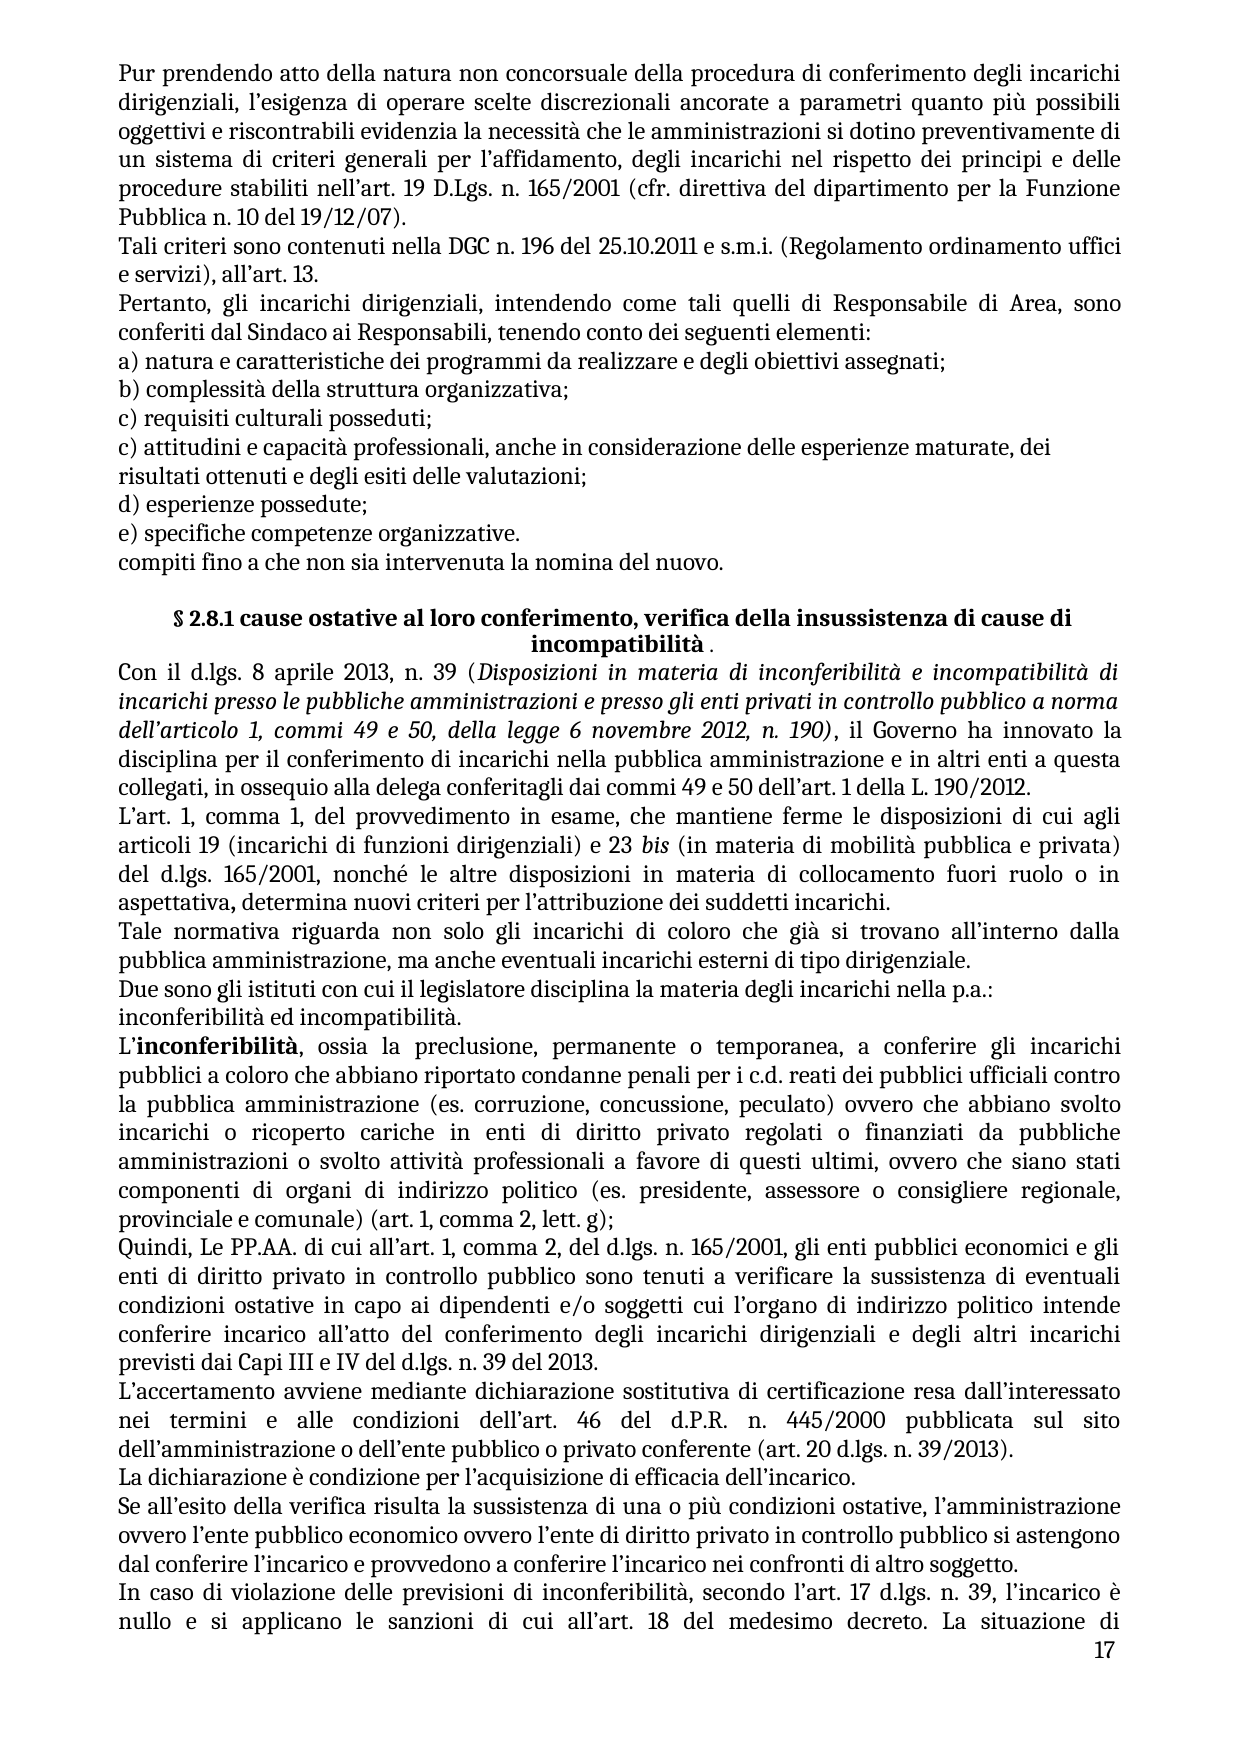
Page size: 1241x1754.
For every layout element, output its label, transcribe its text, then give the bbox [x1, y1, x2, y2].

text a) natura e caratteristiche dei programmi da realizzare e degli obiettivi assegnati; [118, 347, 1122, 375]
text La dichiarazione è condizione per l’acquisizione di efficacia dell’incarico. [118, 1463, 1122, 1492]
text L’art. 1, comma 1, del provvedimento in esame, che mantiene ferme le disposizioni di cui agli articoli 19 (incarichi di funzioni dirigenziali) e 23 bis (in materia di mobilità pubblica e privata) del d.lgs. 165/2001, nonché le altre disposizioni in materia di collocamento fuori ruolo o in aspettativa, determina nuovi criteri per l’attribuzione dei suddetti incarichi. [118, 802, 1122, 917]
text e) specifiche competenze organizzative. [118, 519, 1122, 548]
text Tale normativa riguarda non solo gli incarichi di coloro che già si trovano all’interno dalla pubblica amministrazione, ma anche eventuali incarichi esterni di tipo dirigenziale. [118, 917, 1122, 974]
text Se all’esito della verifica risulta la sussistenza di una o più condizioni ostative, l’amministrazione ovvero l’ente pubblico economico ovvero l’ente di diritto privato in controllo pubblico si astengono dal conferire l’incarico e provvedono a conferire l’incarico nei confronti di altro soggetto. [118, 1492, 1122, 1578]
text b) complessità della struttura organizzativa; [118, 375, 1122, 404]
text Con il d.lgs. 8 aprile 2013, n. 39 (Disposizioni in materia di inconferibilità e incompatibilità di incarichi presso le pubbliche amministrazioni e presso gli enti privati in controllo pubblico a norma dell’articolo 1, commi 49 e 50, della legge 6 novembre 2012, n. 190), il Governo ha innovato la disciplina per il conferimento di incarichi nella pubblica amministrazione e in altri enti a questa collegati, in ossequio alla delega conferitagli dai commi 49 e 50 dell’art. 1 della L. 190/2012. [118, 658, 1122, 802]
text Pur prendendo atto della natura non concorsuale della procedura di conferimento degli incarichi dirigenziali, l’esigenza di operare scelte discrezionali ancorate a parametri quanto più possibili oggettivi e riscontrabili evidenzia la necessità che le amministrazioni si dotino preventivamente di un sistema di criteri generali per l’affidamento, degli incarichi nel rispetto dei principi e delle procedure stabiliti nell’art. 19 D.Lgs. n. 165/2001 (cfr. direttiva del dipartimento per la Funzione Pubblica n. 10 del 19/12/07). [118, 59, 1122, 232]
text L’accertamento avviene mediante dichiarazione sostitutiva di certificazione resa dall’interessato nei termini e alle condizioni dell’art. 46 del d.P.R. n. 445/2000 pubblicata sul sito dell’amministrazione o dell’ente pubblico o privato conferente (art. 20 d.lgs. n. 39/2013). [118, 1377, 1122, 1463]
text c) requisiti culturali posseduti; [118, 404, 1122, 433]
text Pertanto, gli incarichi dirigenziali, intendendo come tali quelli di Responsabile di Area, sono conferiti dal Sindaco ai Responsabili, tenendo conto dei seguenti elementi: [118, 289, 1122, 347]
text d) esperienze possedute; [118, 490, 1122, 519]
text Tali criteri sono contenuti nella DGC n. 196 del 25.10.2011 e s.m.i. (Regolamento ordinamento uffici e servizi), all’art. 13. [118, 232, 1122, 289]
text In caso di violazione delle previsioni di inconferibilità, secondo l’art. 17 d.lgs. n. 39, l’incarico è nullo e si applicano le sanzioni di cui all’art. 18 del medesimo decreto. La situazione di [118, 1578, 1122, 1636]
text L’inconferibilità, ossia la preclusione, permanente o temporanea, a conferire gli incarichi pubblici a coloro che abbiano riportato condanne penali per i c.d. reati dei pubblici ufficiali contro la pubblica amministrazione (es. corruzione, concussione, peculato) ovvero che abbiano svolto incarichi o ricoperto cariche in enti di diritto privato regolati o finanziati da pubbliche amministrazioni o svolto attività professionali a favore di questi ultimi, ovvero che siano stati componenti di organi di indirizzo politico (es. presidente, assessore o consigliere regionale, provinciale e comunale) (art. 1, comma 2, lett. g); [118, 1032, 1122, 1233]
text c) attitudini e capacità professionali, anche in considerazione delle esperienze maturate, dei risultati ottenuti e degli esiti delle valutazioni; [118, 433, 1122, 490]
text § 2.8.1 cause ostative al loro conferimento, verifica della insussistenza di cause di incompatibilità . [122, 605, 1122, 658]
text Due sono gli istituti con cui il legislatore disciplina la materia degli incarichi nella p.a.: inconferibilità ed incompatibilità. [118, 974, 1122, 1032]
text compiti fino a che non sia intervenuta la nomina del nuovo. [118, 548, 1122, 577]
text Quindi, Le PP.AA. di cui all’art. 1, comma 2, del d.lgs. n. 165/2001, gli enti pubblici economici e gli enti di diritto privato in controllo pubblico sono tenuti a verificare la sussistenza di eventuali condizioni ostative in capo ai dipendenti e/o soggetti cui l’organo di indirizzo politico intende conferire incarico all’atto del conferimento degli incarichi dirigenziali e degli altri incarichi previsti dai Capi III e IV del d.lgs. n. 39 del 2013. [118, 1233, 1122, 1377]
